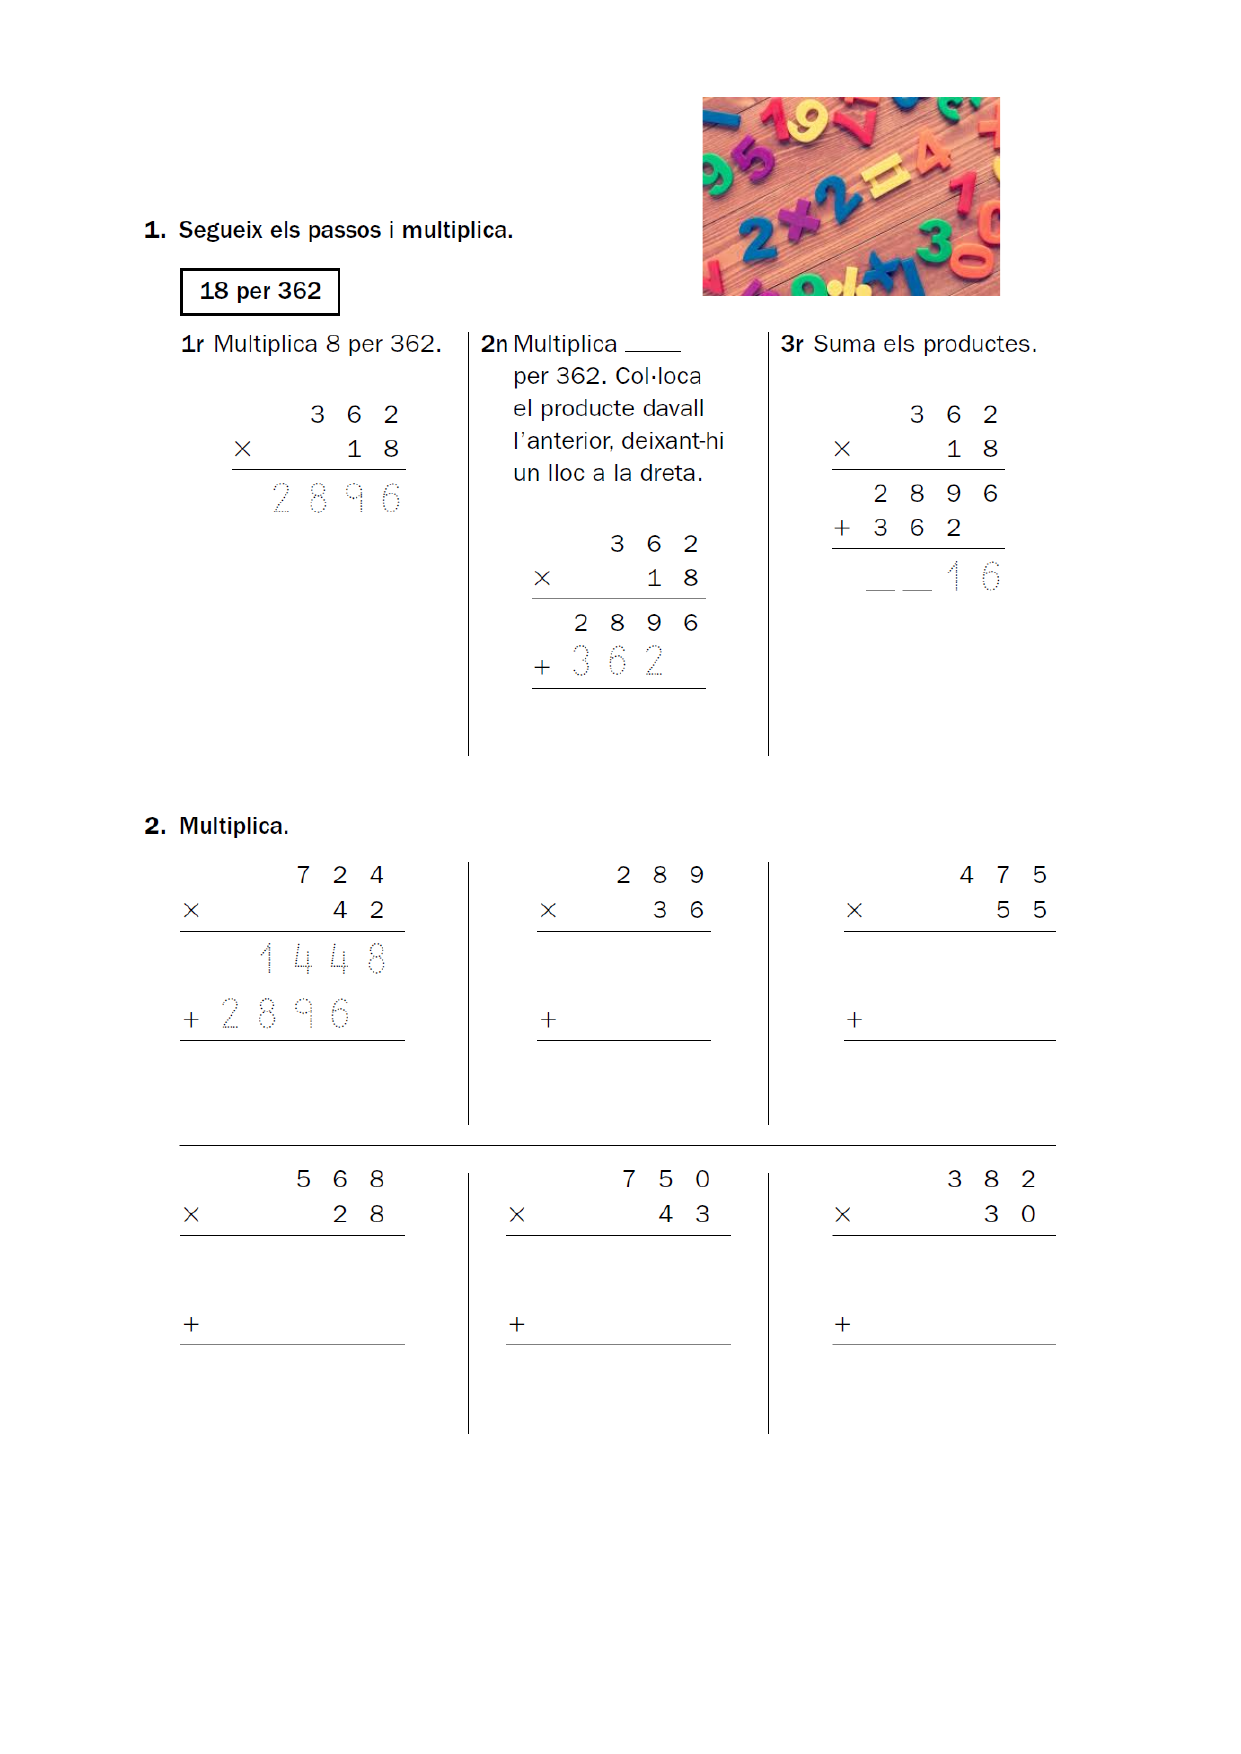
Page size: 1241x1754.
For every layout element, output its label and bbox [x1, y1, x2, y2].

picture [118, 97, 1123, 1441]
